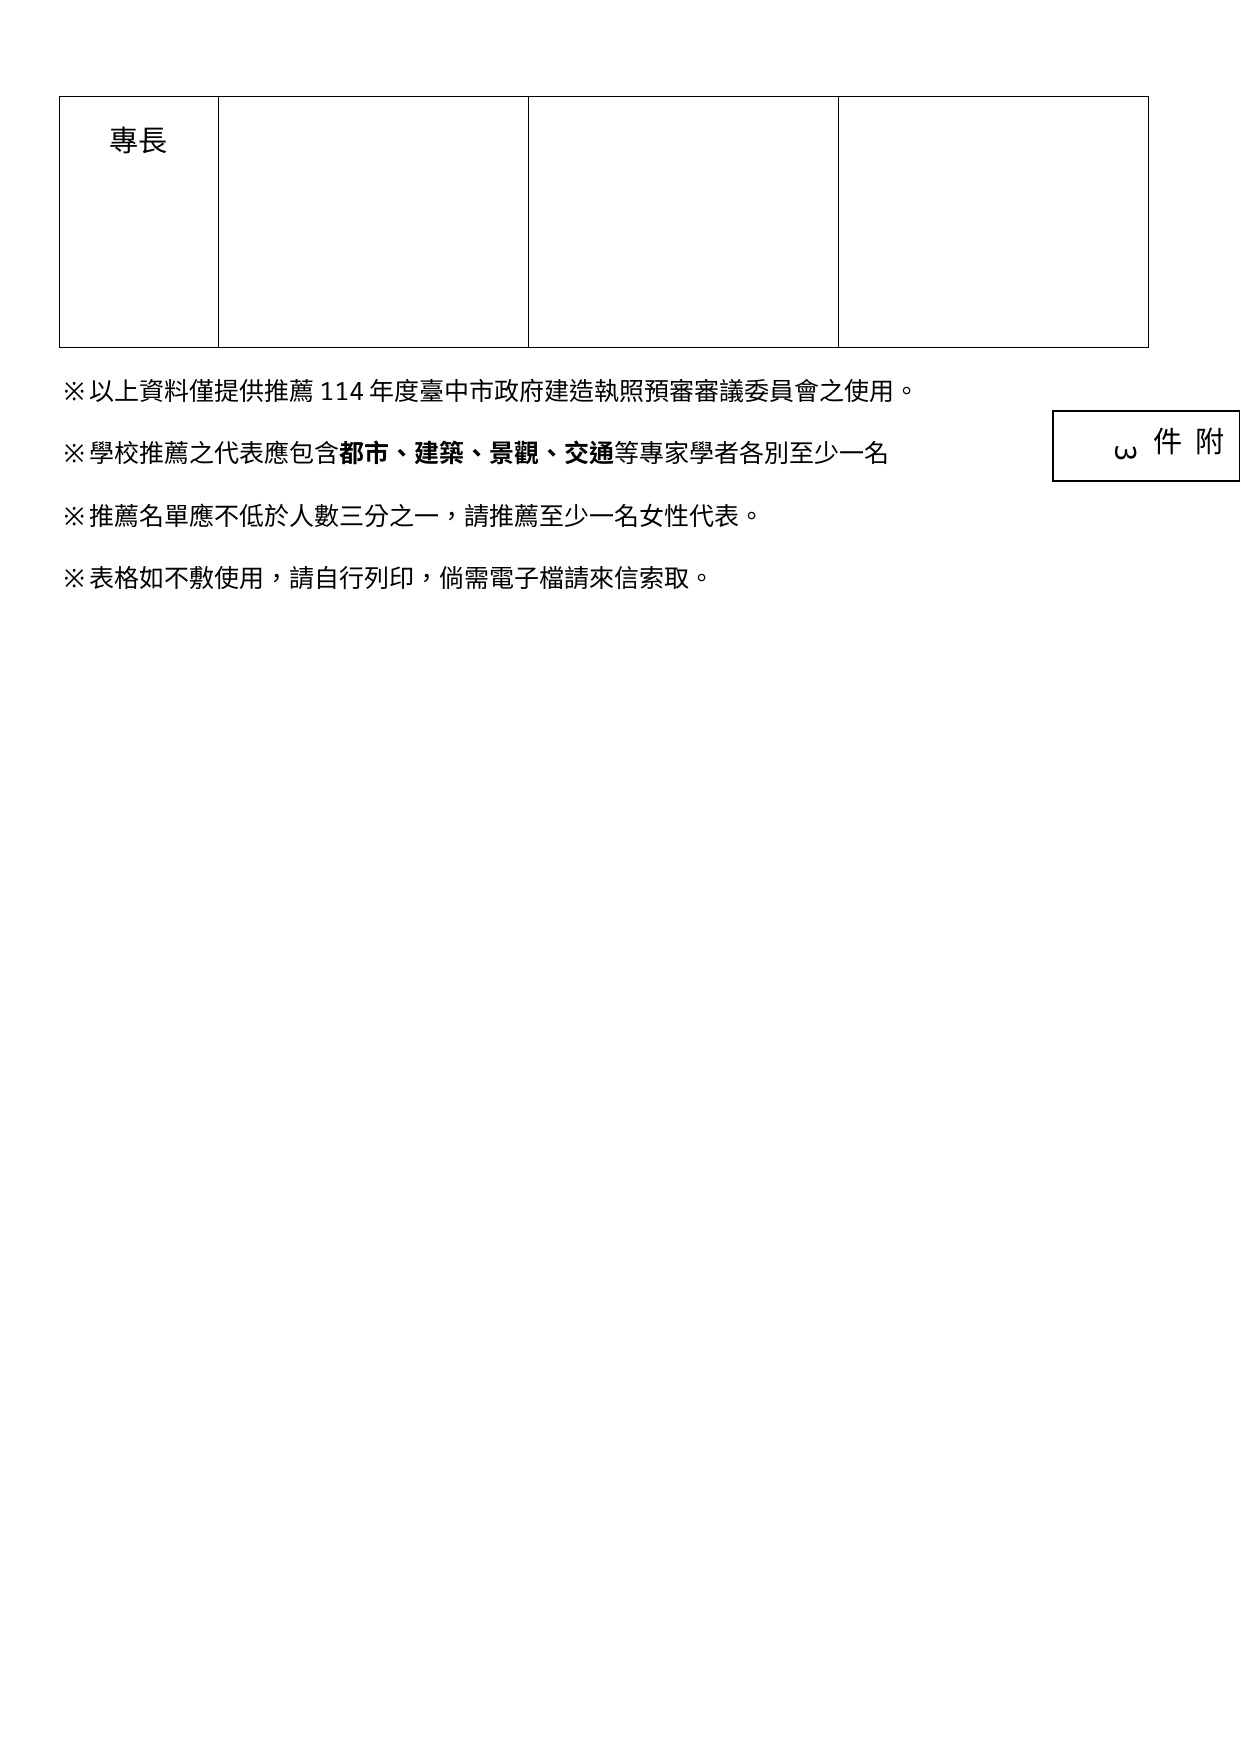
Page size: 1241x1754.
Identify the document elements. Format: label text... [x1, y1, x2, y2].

text [1054, 412, 1239, 480]
text 附 [1189, 427, 1231, 465]
text 3 [1107, 427, 1146, 465]
text ※學校推薦之代表應包含都市、建築、景觀、交通等專家學者各別至少一名 [59, 410, 1052, 473]
text ※以上資料僅提供推薦114年度臺中市政府建造執照預審審議委員會之使用。 [59, 348, 1181, 410]
table_cell 專長 [60, 97, 218, 347]
text 件 [1146, 427, 1189, 465]
table_cell [219, 97, 528, 347]
text ※推薦名單應不低於人數三分之一，請推薦至少一名女性代表。 [59, 473, 1181, 535]
text ※表格如不敷使用，請自行列印，倘需電子檔請來信索取。 [59, 535, 1181, 598]
table_cell [529, 97, 838, 347]
table_cell [839, 97, 1148, 347]
